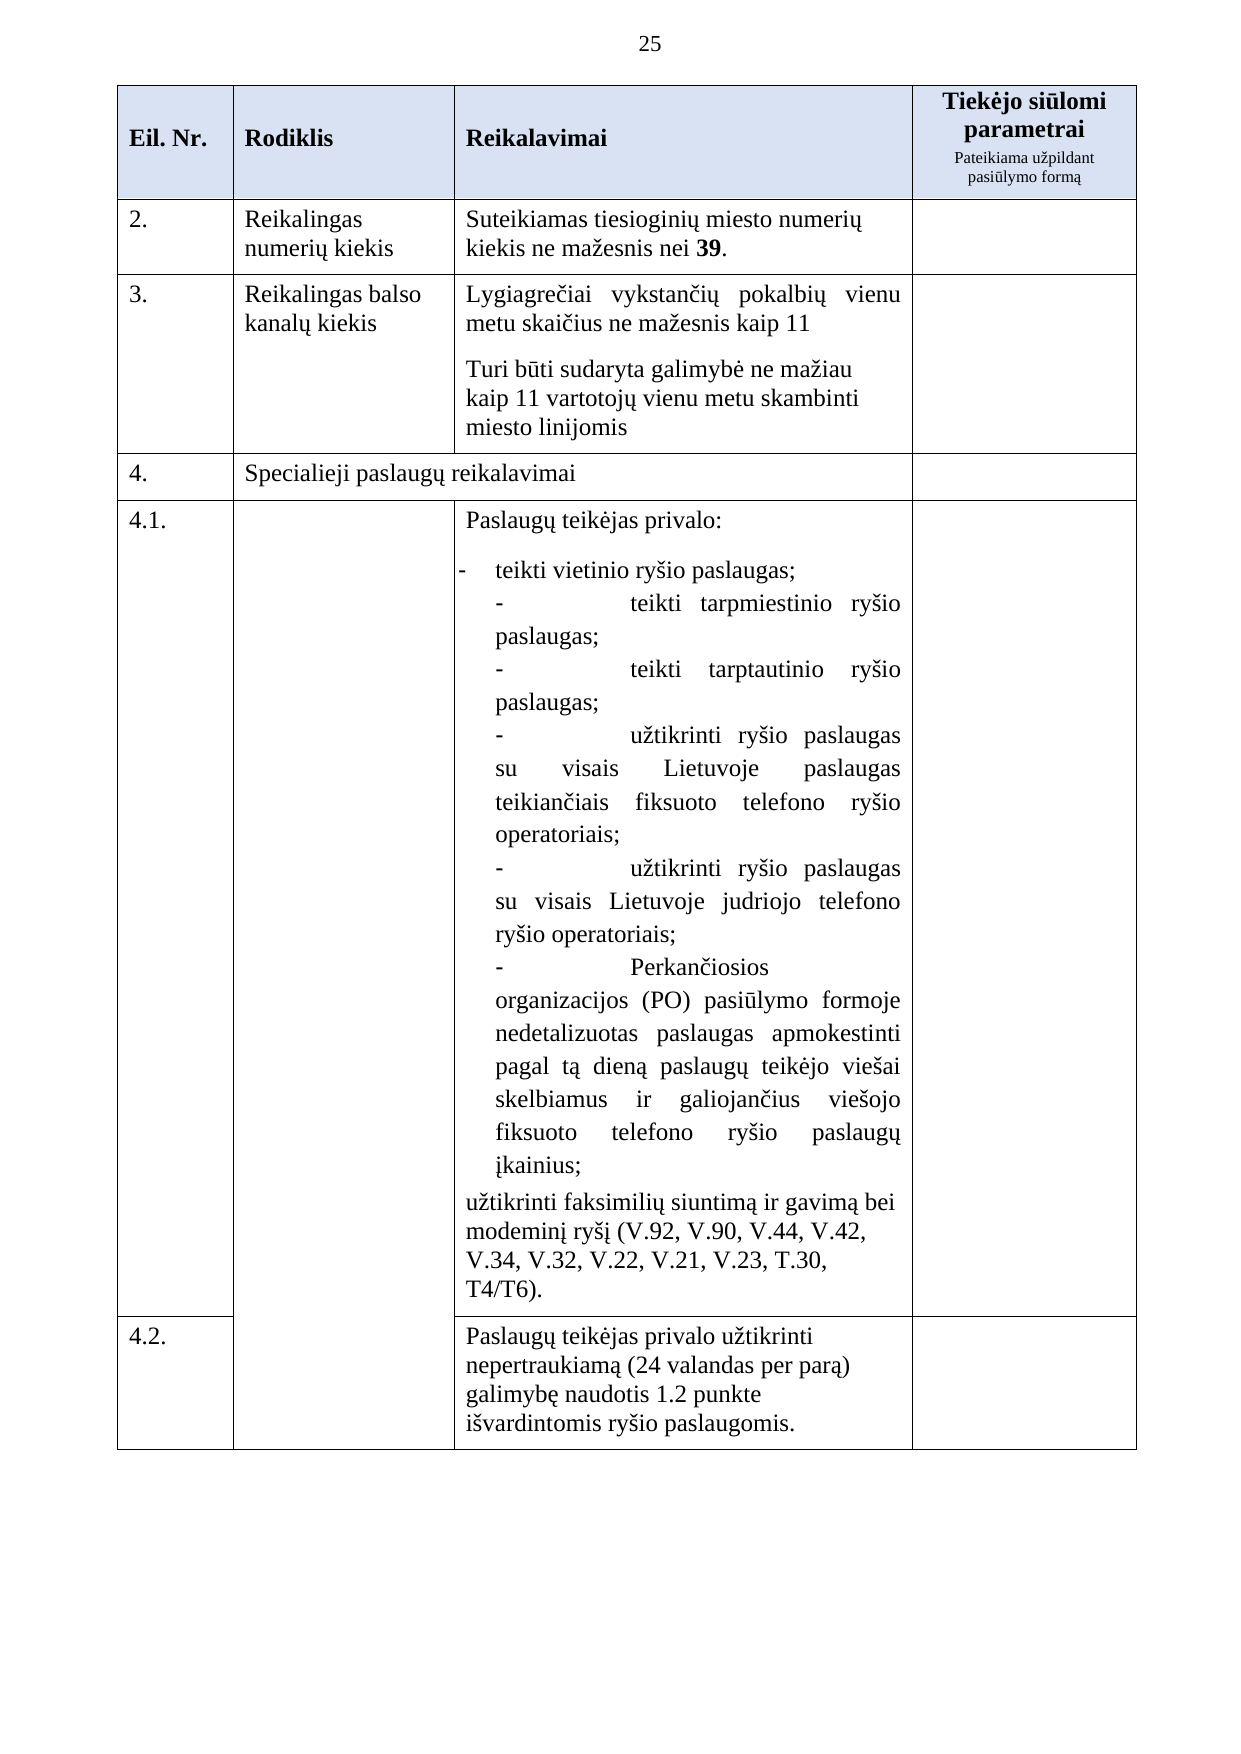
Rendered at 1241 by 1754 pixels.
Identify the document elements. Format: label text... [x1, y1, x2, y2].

table_cell Specialieji paslaugų reikalavimai [234, 454, 912, 500]
table_cell [118, 454, 233, 500]
table_cell Reikalingas numerių kiekis [234, 200, 454, 274]
table_cell [234, 501, 454, 1449]
table_cell [913, 200, 1136, 274]
table_cell Reikalingas balso kanalų kiekis [234, 275, 454, 453]
table_cell [118, 501, 233, 1316]
table_cell [118, 275, 233, 453]
table_cell [913, 275, 1136, 453]
table_cell [118, 200, 233, 274]
table_header Tiekėjo siūlomi parametrai Pateikiama užpildant pasiūlymo formą [913, 86, 1136, 198]
table_header Reikalavimai [455, 86, 912, 198]
table_cell Paslaugų teikėjas privalo užtikrinti nepertraukiamą (24 valandas per parą) galimybę naudotis 1.2 punkte išvardintomis ryšio paslaugomis. [455, 1317, 912, 1449]
table_header Rodiklis [234, 86, 454, 198]
table_cell [913, 454, 1136, 500]
table_cell [118, 1317, 233, 1449]
table_cell [913, 1317, 1136, 1449]
table_cell Lygiagrečiai vykstančių pokalbių vienu metu skaičius ne mažesnis kaip 11 Turi būti sudaryta galimybė ne mažiau kaip 11 vartotojų vienu metu skambinti miesto linijomis [455, 275, 912, 453]
table_cell Paslaugų teikėjas privalo: teikti vietinio ryšio paslaugas; teikti tarpmiestinio ryšio paslaugas; teikti tarptautinio ryšio paslaugas; užtikrinti ryšio paslaugas su visais Lietuvoje paslaugas teikiančiais fiksuoto telefono ryšio operatoriais; užtikrinti ryšio paslaugas su visais Lietuvoje judriojo telefono ryšio operatoriais; Perkančiosios organizacijos (PO) pasiūlymo formoje nedetalizuotas paslaugas apmokestinti pagal tą dieną paslaugų teikėjo viešai skelbiamus ir galiojančius viešojo fiksuoto telefono ryšio paslaugų įkainius; užtikrinti faksimilių siuntimą ir gavimą bei modeminį ryšį (V.92, V.90, V.44, V.42, V.34, V.32, V.22, V.21, V.23, T.30, T4/T6). [455, 501, 912, 1316]
table_header Eil. Nr. [118, 86, 233, 198]
table_cell [913, 501, 1136, 1316]
table_cell Suteikiamas tiesioginių miesto numerių kiekis ne mažesnis nei 39. [455, 200, 912, 274]
